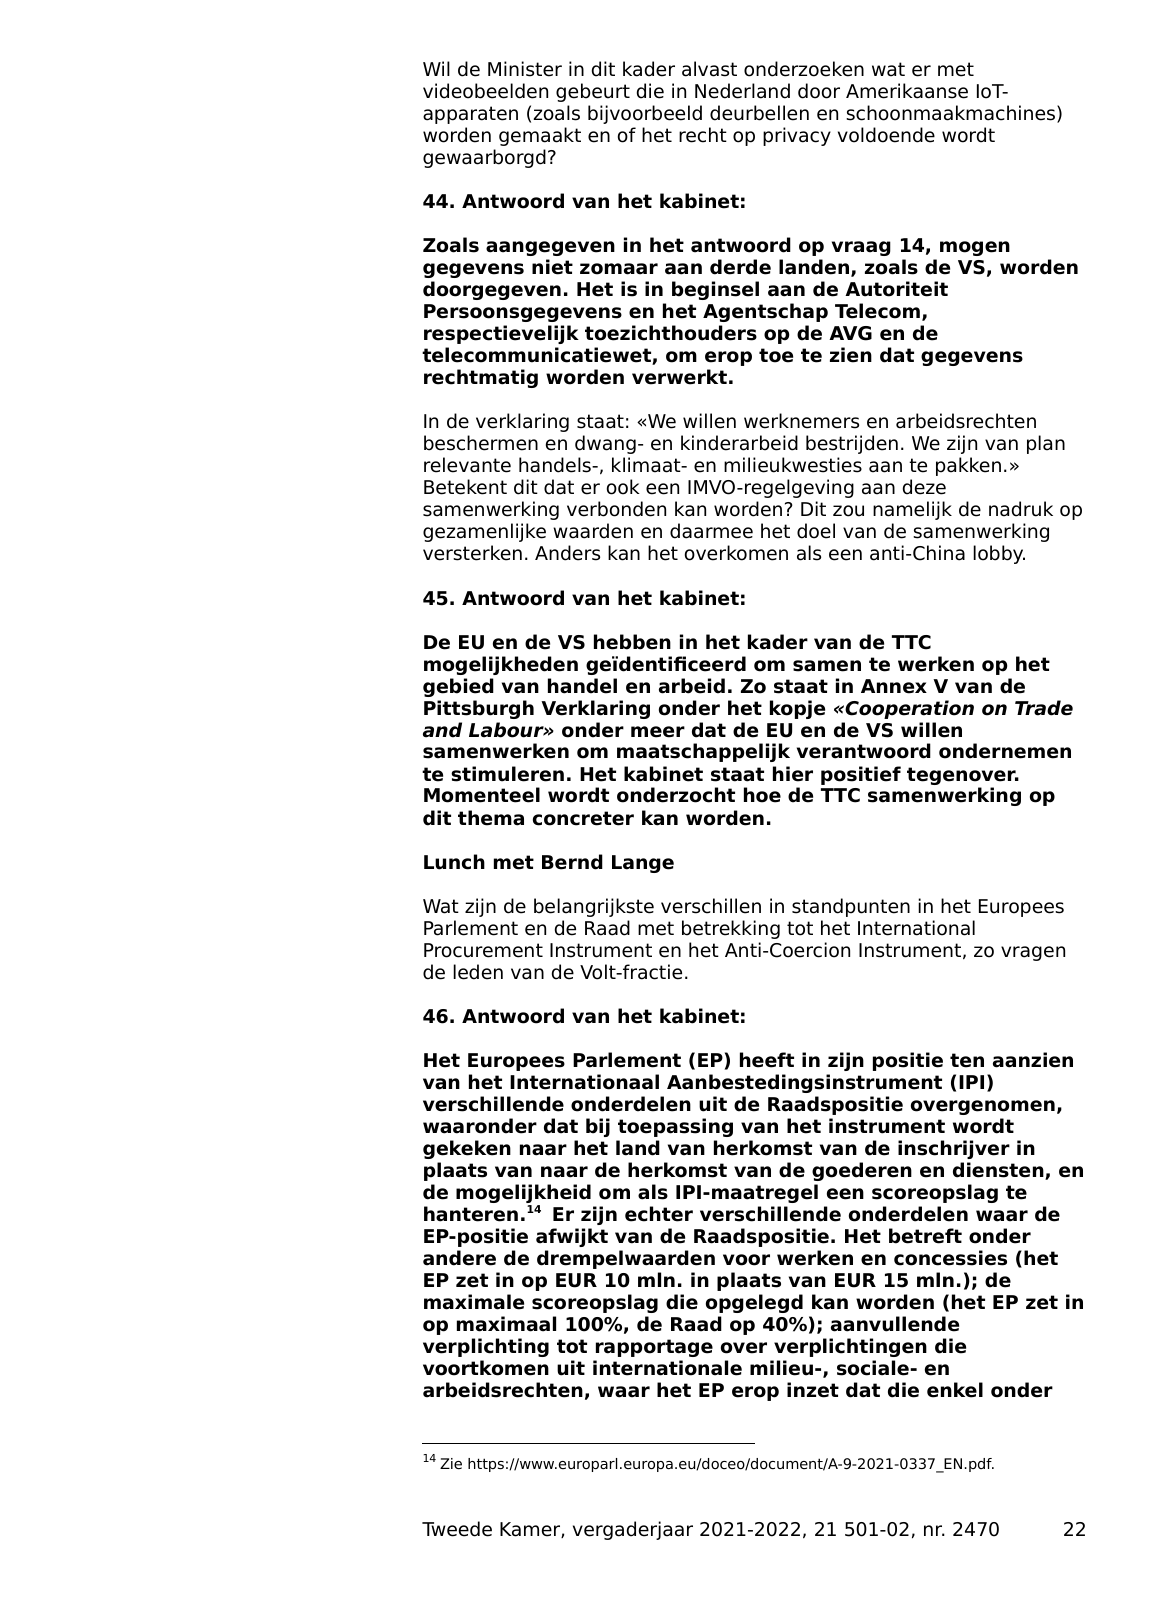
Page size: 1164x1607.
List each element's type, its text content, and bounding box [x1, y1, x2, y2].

text Het Europees Parlement (EP) heeft in zijn positie ten aanzien van het Internationaal Aanbestedingsinstrument (IPI) verschillende onderdelen uit de Raadspositie overgenomen, waaronder dat bij toepassing van het instrument wordt gekeken naar het land van herkomst van de inschrijver in plaats van naar de herkomst van de goederen en diensten, en de mogelijkheid om als IPI-maatregel een scoreopslag te hanteren. Er zijn echter verschillende onderdelen waar de EP-positie afwijkt van de Raadspositie. Het betreft onder andere de drempelwaarden voor werken en concessies (het EP zet in op EUR 10 mln. in plaats van EUR 15 mln.); de maximale scoreopslag die opgelegd kan worden (het EP zet in op maximaal 100%, de Raad op 40%); aanvullende verplichting tot rapportage over verplichtingen die voortkomen uit internationale milieu-, sociale- en arbeidsrechten, waar het EP erop inzet dat die enkel onder [422, 1050, 1087, 1402]
subtitle 46. Antwoord van het kabinet: [422, 1006, 1087, 1028]
subtitle 44. Antwoord van het kabinet: [422, 191, 1087, 213]
text In de verklaring staat: «We willen werknemers en arbeidsrechten beschermen en dwang- en kinderarbeid bestrijden. We zijn van plan relevante handels-, klimaat- en milieukwesties aan te pakken.» Betekent dit dat er ook een IMVO-regelgeving aan deze samenwerking verbonden kan worden? Dit zou namelijk de nadruk op gezamenlijke waarden en daarmee het doel van de samenwerking versterken. Anders kan het overkomen als een anti-China lobby. [422, 411, 1087, 565]
subtitle Lunch met Bernd Lange [422, 852, 1087, 873]
subtitle 45. Antwoord van het kabinet: [422, 587, 1087, 609]
text Zoals aangegeven in het antwoord op vraag 14, mogen gegevens niet zomaar aan derde landen, zoals de VS, worden doorgegeven. Het is in beginsel aan de Autoriteit Persoonsgegevens en het Agentschap Telecom, respectievelijk toezichthouders op de AVG en de telecommunicatiewet, om erop toe te zien dat gegevens rechtmatig worden verwerkt. [422, 235, 1087, 389]
text De EU en de VS hebben in het kader van de TTC mogelijkheden geïdentificeerd om samen te werken op het gebied van handel en arbeid. Zo staat in Annex V van de Pittsburgh Verklaring onder het kopje «Cooperation on Trade and Labour» onder meer dat de EU en de VS willen samenwerken om maatschappelijk verantwoord ondernemen te stimuleren. Het kabinet staat hier positief tegenover. Momenteel wordt onderzocht hoe de TTC samenwerking op dit thema concreter kan worden. [422, 632, 1087, 829]
text Zie https://www.europarl.europa.eu/doceo/document/A-9-2021-0337_EN.pdf. [422, 1452, 1087, 1474]
text Wat zijn de belangrijkste verschillen in standpunten in het Europees Parlement en de Raad met betrekking tot het International Procurement Instrument en het Anti-Coercion Instrument, zo vragen de leden van de Volt-fractie. [422, 896, 1087, 984]
text Wil de Minister in dit kader alvast onderzoeken wat er met videobeelden gebeurt die in Nederland door Amerikaanse IoT-apparaten (zoals bijvoorbeeld deurbellen en schoonmaakmachines) worden gemaakt en of het recht op privacy voldoende wordt gewaarborgd? [422, 59, 1087, 169]
